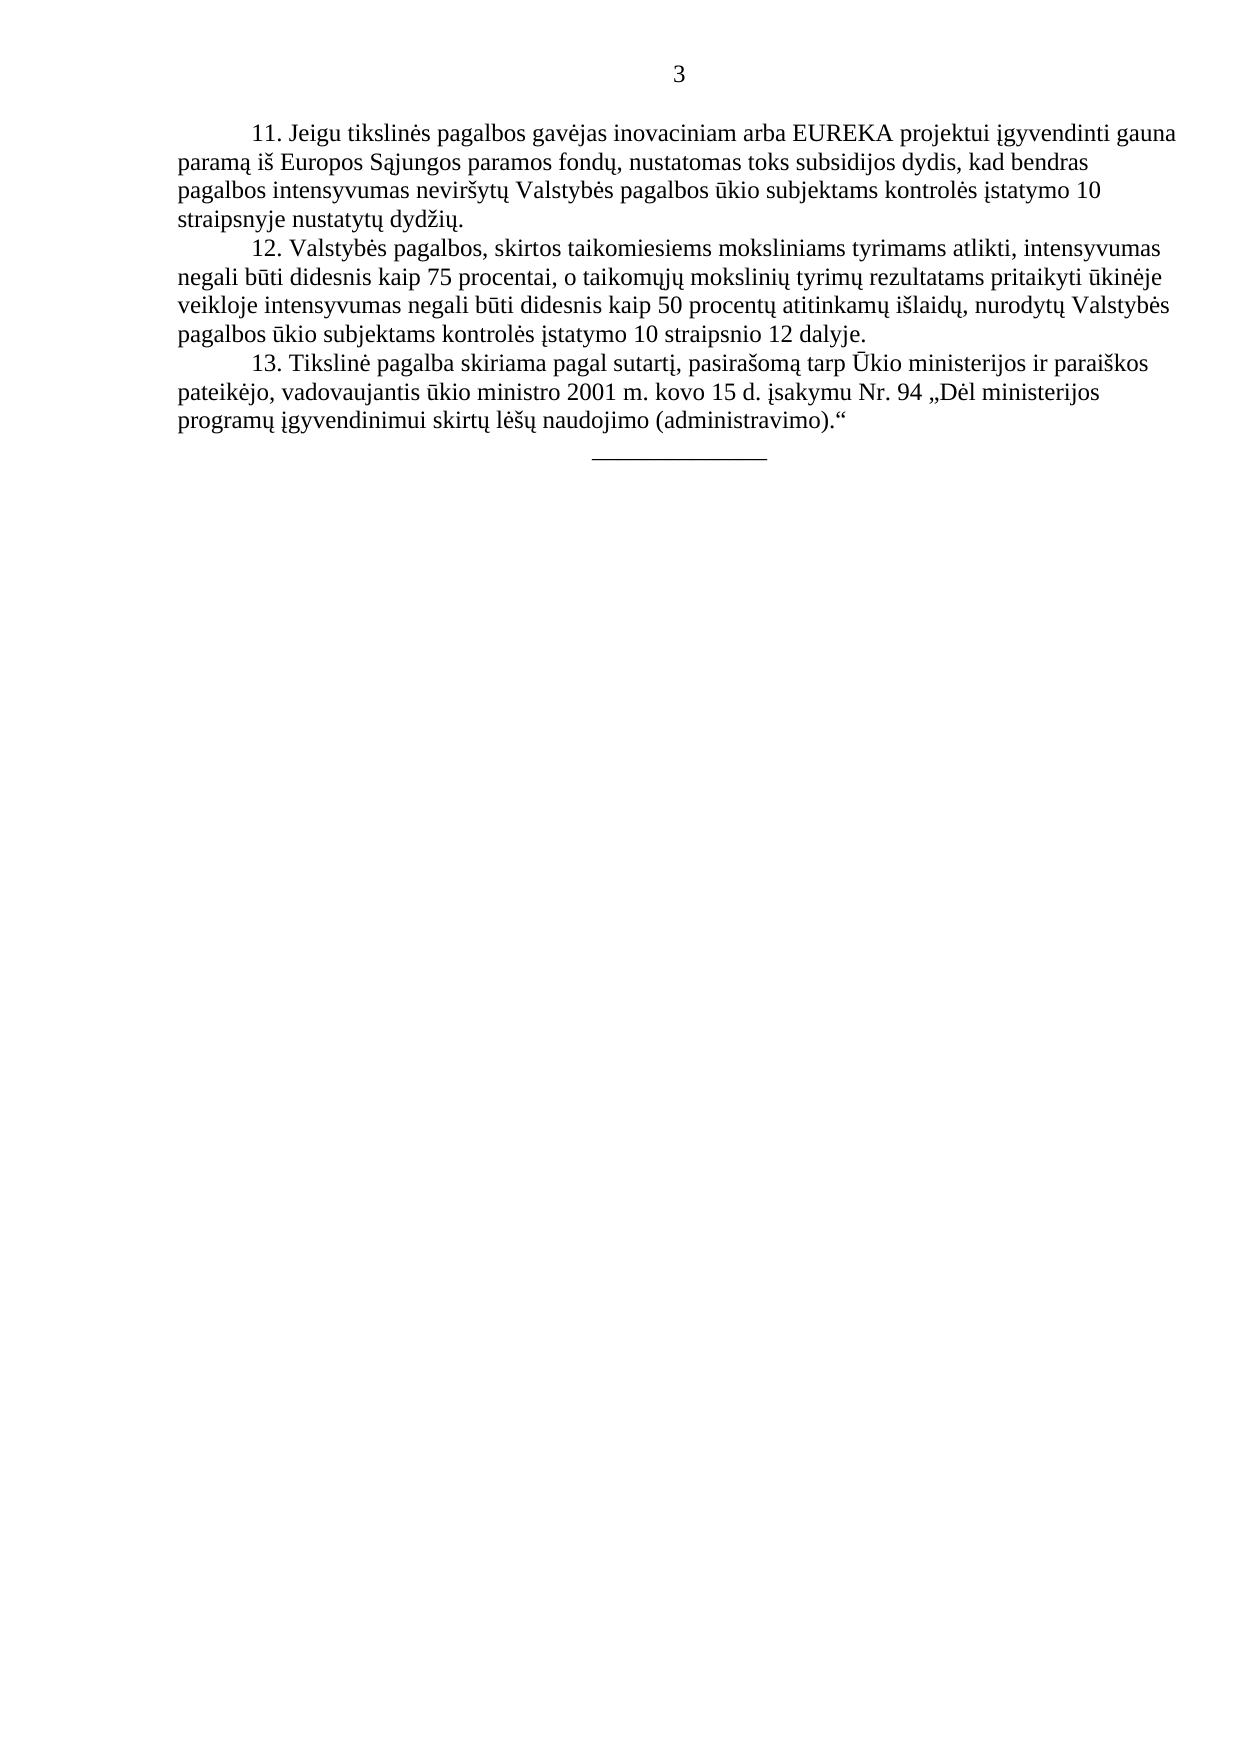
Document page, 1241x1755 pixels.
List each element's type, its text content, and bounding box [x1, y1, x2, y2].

text 13. Tikslinė pagalba skiriama pagal sutartį, pasirašomą tarp Ūkio ministerijos ir paraiškos pateikėjo, vadovaujantis ūkio ministro 2001 m. kovo 15 d. įsakymu Nr. 94 „Dėl ministerijos programų įgyvendinimui skirtų lėšų naudojimo (administravimo).“ [177, 348, 1181, 434]
text 11. Jeigu tikslinės pagalbos gavėjas inovaciniam arba EUREKA projektui įgyvendinti gauna paramą iš Europos Sąjungos paramos fondų, nustatomas toks subsidijos dydis, kad bendras pagalbos intensyvumas neviršytų Valstybės pagalbos ūkio subjektams kontrolės įstatymo 10 straipsnyje nustatytų dydžių. [177, 118, 1181, 233]
text ______________ [177, 434, 1181, 463]
text 12. Valstybės pagalbos, skirtos taikomiesiems moksliniams tyrimams atlikti, intensyvumas negali būti didesnis kaip 75 procentai, o taikomųjų mokslinių tyrimų rezultatams pritaikyti ūkinėje veikloje intensyvumas negali būti didesnis kaip 50 procentų atitinkamų išlaidų, nurodytų Valstybės pagalbos ūkio subjektams kontrolės įstatymo 10 straipsnio 12 dalyje. [177, 233, 1181, 348]
